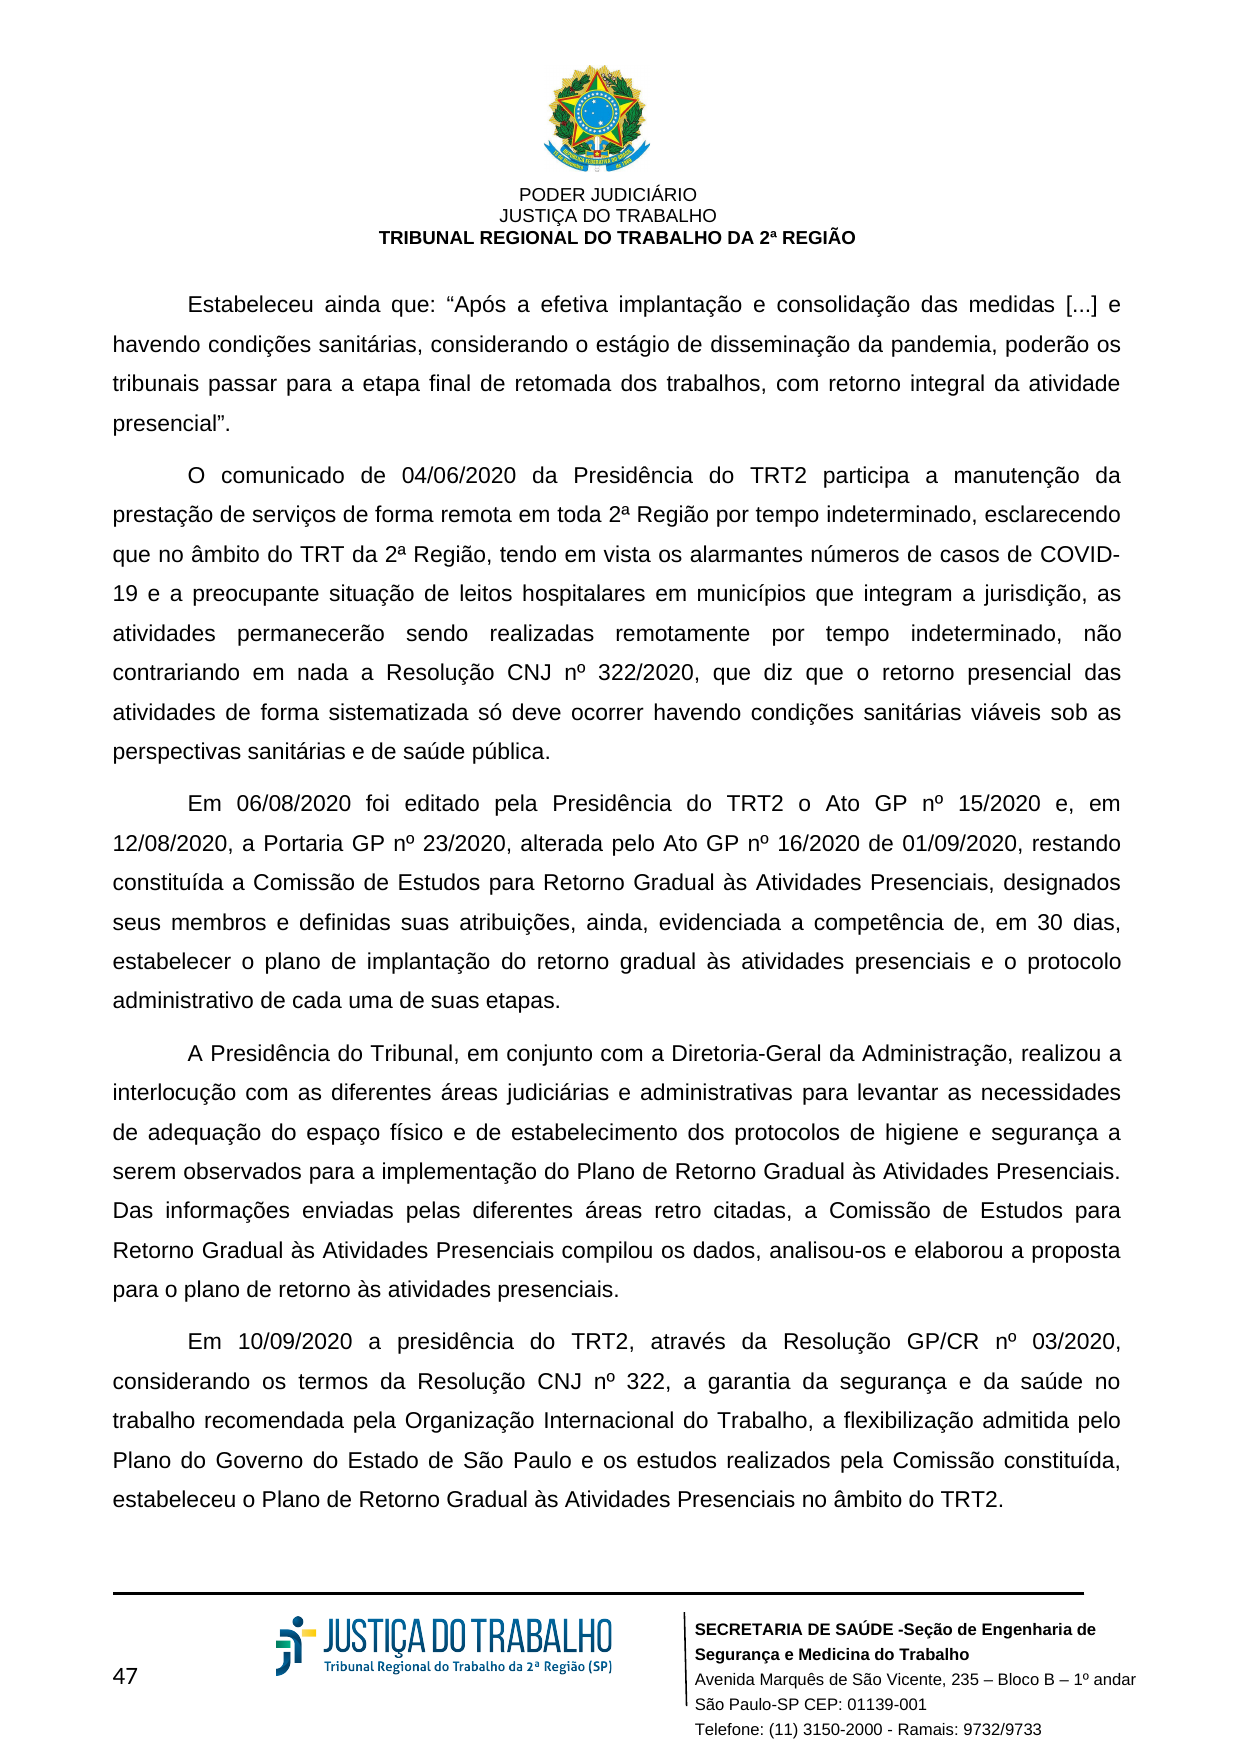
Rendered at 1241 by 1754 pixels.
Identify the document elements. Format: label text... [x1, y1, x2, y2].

text O comunicado de 04/06/2020 da Presidência do TRT2 participa a manutenção da prestação de serviços de forma remota em toda 2ª Região por tempo indeterminado, esclarecendo que no âmbito do TRT da 2ª Região, tendo em vista os alarmantes números de casos de COVID-19 e a preocupante situação de leitos hospitalares em municípios que integram a jurisdição, as atividades permanecerão sendo realizadas remotamente por tempo indeterminado, não contrariando em nada a Resolução CNJ nº 322/2020, que diz que o retorno presencial das atividades de forma sistematizada só deve ocorrer havendo condições sanitárias viáveis sob as perspectivas sanitárias e de saúde pública. [112, 462, 1122, 764]
picture [543, 65, 650, 172]
text Estabeleceu ainda que: “Após a efetiva implantação e consolidação das medidas [...] e havendo condições sanitárias, considerando o estágio de disseminação da pandemia, poderão os tribunais passar para a etapa final de retomada dos trabalhos, com retorno integral da atividade presencial”. [112, 291, 1122, 436]
text A Presidência do Tribunal, em conjunto com a Diretoria-Geral da Administração, realizou a interlocução com as diferentes áreas judiciárias e administrativas para levantar as necessidades de adequação do espaço físico e de estabelecimento dos protocolos de higiene e segurança a serem observados para a implementação do Plano de Retorno Gradual às Atividades Presenciais. Das informações enviadas pelas diferentes áreas retro citadas, a Comissão de Estudos para Retorno Gradual às Atividades Presenciais compilou os dados, analisou-os e elaborou a proposta para o plano de retorno às atividades presenciais. [112, 1039, 1122, 1303]
text Em 06/08/2020 foi editado pela Presidência do TRT2 o Ato GP nº 15/2020 e, em 12/08/2020, a Portaria GP nº 23/2020, alterada pelo Ato GP nº 16/2020 de 01/09/2020, restando constituída a Comissão de Estudos para Retorno Gradual às Atividades Presenciais, designados seus membros e definidas suas atribuições, ainda, evidenciada a competência de, em 30 dias, estabelecer o plano de implantação do retorno gradual às atividades presenciais e o protocolo administrativo de cada uma de suas etapas. [112, 790, 1122, 1014]
text Em 10/09/2020 a presidência do TRT2, através da Resolução GP/CR nº 03/2020, considerando os termos da Resolução CNJ nº 322, a garantia da segurança e da saúde no trabalho recomendada pela Organização Internacional do Trabalho, a flexibilização admitida pelo Plano do Governo do Estado de São Paulo e os estudos realizados pela Comissão constituída, estabeleceu o Plano de Retorno Gradual às Atividades Presenciais no âmbito do TRT2. [112, 1328, 1122, 1513]
picture [276, 1616, 612, 1676]
